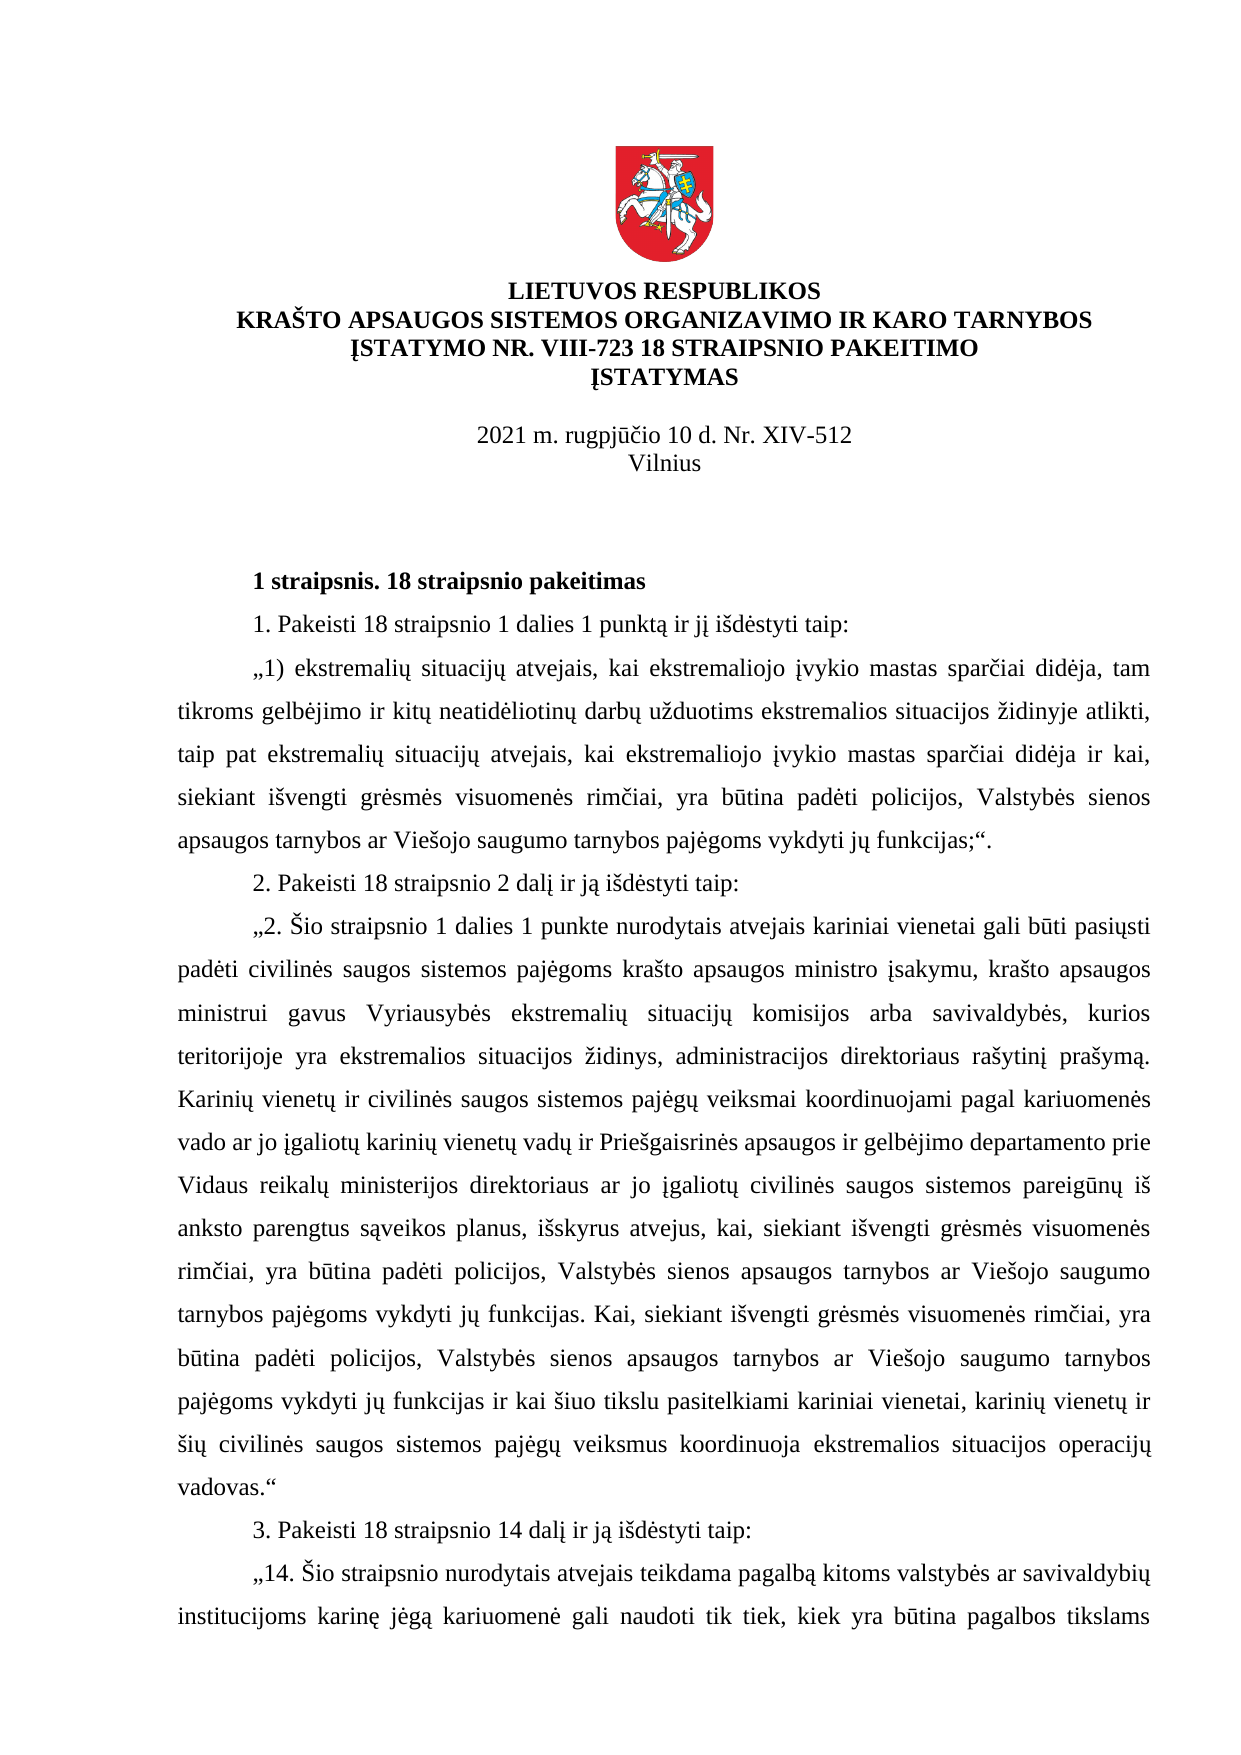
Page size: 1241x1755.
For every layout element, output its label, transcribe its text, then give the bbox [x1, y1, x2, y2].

text 2021 m. rugpjūčio 10 d. Nr. XIV-512 [177, 420, 1152, 448]
text LIETUVOS RESPUBLIKOS [177, 276, 1152, 305]
text KRAŠTO APSAUGOS SISTEMOS ORGANIZAVIMO IR KARO TARNYBOS ĮSTATYMO NR. VIII-723 18 STRAIPSNIO PAKEITIMO [177, 305, 1152, 362]
text 3. Pakeisti 18 straipsnio 14 dalį ir ją išdėstyti taip: [177, 1515, 1152, 1544]
text „14. Šio straipsnio nurodytais atvejais teikdama pagalbą kitoms valstybės ar savivaldybių institucijoms karinę jėgą kariuomenė gali naudoti tik tiek, kiek yra būtina pagalbos tikslams [177, 1558, 1152, 1630]
text 1 straipsnis. 18 straipsnio pakeitimas [177, 566, 1152, 595]
text „1) ekstremalių situacijų atvejais, kai ekstremaliojo įvykio mastas sparčiai didėja, tam tikroms gelbėjimo ir kitų neatidėliotinų darbų užduotims ekstremalios situacijos židinyje atlikti, taip pat ekstremalių situacijų atvejais, kai ekstremaliojo įvykio mastas sparčiai didėja ir kai, siekiant išvengti grėsmės visuomenės rimčiai, yra būtina padėti policijos, Valstybės sienos apsaugos tarnybos ar Viešojo saugumo tarnybos pajėgoms vykdyti jų funkcijas;“. [177, 653, 1152, 854]
text „2. Šio straipsnio 1 dalies 1 punkte nurodytais atvejais kariniai vienetai gali būti pasiųsti padėti civilinės saugos sistemos pajėgoms krašto apsaugos ministro įsakymu, krašto apsaugos ministrui gavus Vyriausybės ekstremalių situacijų komisijos arba savivaldybės, kurios teritorijoje yra ekstremalios situacijos židinys, administracijos direktoriaus rašytinį prašymą. Karinių vienetų ir civilinės saugos sistemos pajėgų veiksmai koordinuojami pagal kariuomenės vado ar jo įgaliotų karinių vienetų vadų ir Priešgaisrinės apsaugos ir gelbėjimo departamento prie Vidaus reikalų ministerijos direktoriaus ar jo įgaliotų civilinės saugos sistemos pareigūnų iš anksto parengtus sąveikos planus, išskyrus atvejus, kai, siekiant išvengti grėsmės visuomenės rimčiai, yra būtina padėti policijos, Valstybės sienos apsaugos tarnybos ar Viešojo saugumo tarnybos pajėgoms vykdyti jų funkcijas. Kai, siekiant išvengti grėsmės visuomenės rimčiai, yra būtina padėti policijos, Valstybės sienos apsaugos tarnybos ar Viešojo saugumo tarnybos pajėgoms vykdyti jų funkcijas ir kai šiuo tikslu pasitelkiami kariniai vienetai, karinių vienetų ir šių civilinės saugos sistemos pajėgų veiksmus koordinuoja ekstremalios situacijos operacijų vadovas.“ [177, 911, 1152, 1501]
text Vilnius [177, 448, 1152, 477]
text 1. Pakeisti 18 straipsnio 1 dalies 1 punktą ir jį išdėstyti taip: [177, 609, 1152, 638]
text ĮSTATYMAS [177, 362, 1152, 391]
text 2. Pakeisti 18 straipsnio 2 dalį ir ją išdėstyti taip: [177, 868, 1152, 897]
